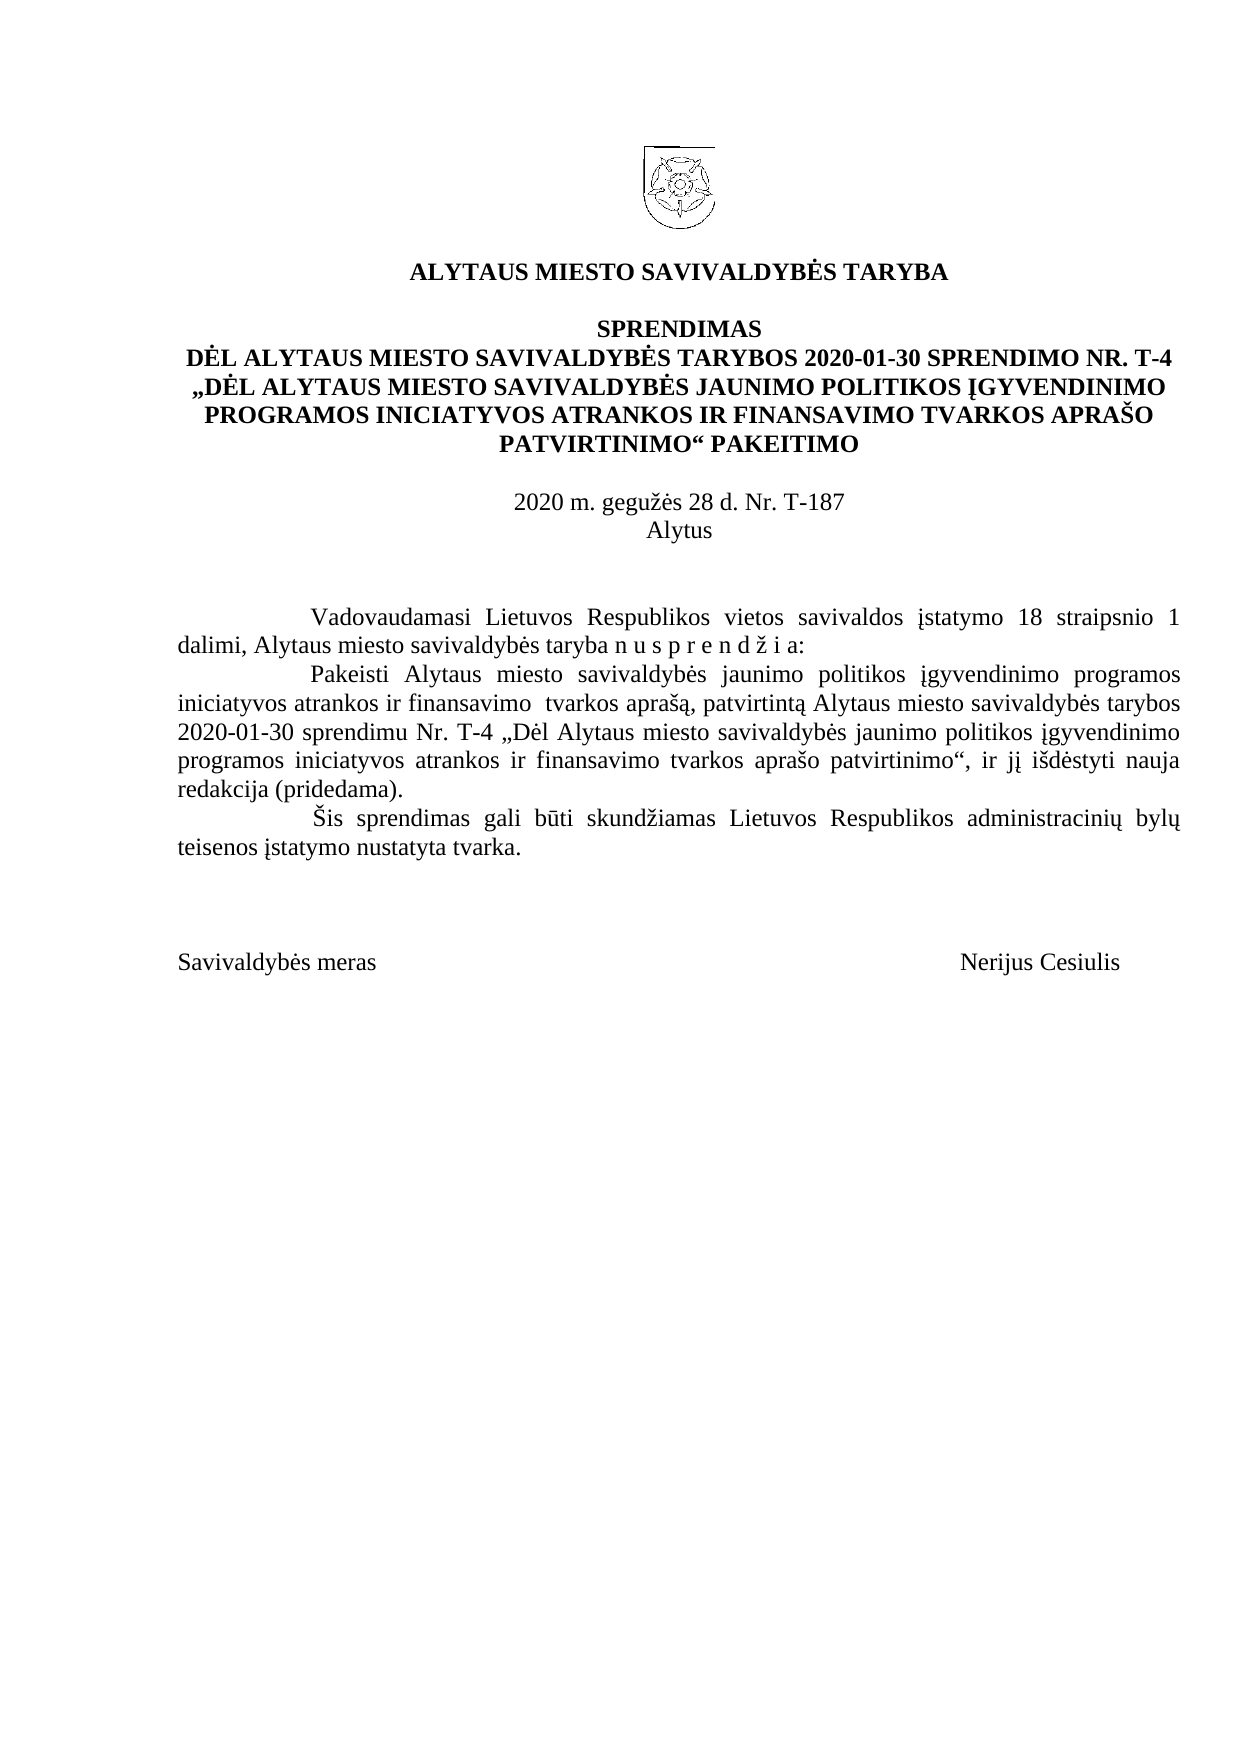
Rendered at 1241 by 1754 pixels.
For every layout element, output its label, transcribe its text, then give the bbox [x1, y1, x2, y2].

text SPRENDIMAS [177, 314, 1181, 343]
text ALYTAUS MIESTO SAVIVALDYBĖS TARYBA [177, 257, 1181, 286]
text Alytus [177, 516, 1181, 544]
text 2020 m. gegužės 28 d. Nr. T-187 [177, 487, 1181, 516]
text DĖL ALYTAUS MIESTO SAVIVALDYBĖS TARYBOS 2020-01-30 SPRENDIMO NR. T-4 „DĖL ALYTAUS MIESTO SAVIVALDYBĖS JAUNIMO POLITIKOS ĮGYVENDINIMO PROGRAMOS INICIATYVOS ATRANKOS IR FINANSAVIMO TVARKOS APRAŠO PATVIRTINIMO“ PAKEITIMO [177, 343, 1181, 458]
text Savivaldybės meras Nerijus Cesiulis [177, 947, 1181, 976]
text Vadovaudamasi Lietuvos Respublikos vietos savivaldos įstatymo 18 straipsnio 1 dalimi, Alytaus miesto savivaldybės taryba nusprendžia: [177, 602, 1181, 659]
text Pakeisti Alytaus miesto savivaldybės jaunimo politikos įgyvendinimo programos iniciatyvos atrankos ir finansavimo tvarkos aprašą, patvirtintą Alytaus miesto savivaldybės tarybos 2020-01-30 sprendimu Nr. T-4 „Dėl Alytaus miesto savivaldybės jaunimo politikos įgyvendinimo programos iniciatyvos atrankos ir finansavimo tvarkos aprašo patvirtinimo“, ir jį išdėstyti nauja redakcija (pridedama). [177, 659, 1181, 803]
text Šis sprendimas gali būti skundžiamas Lietuvos Respublikos administracinių bylų teisenos įstatymo nustatyta tvarka. [177, 803, 1181, 861]
